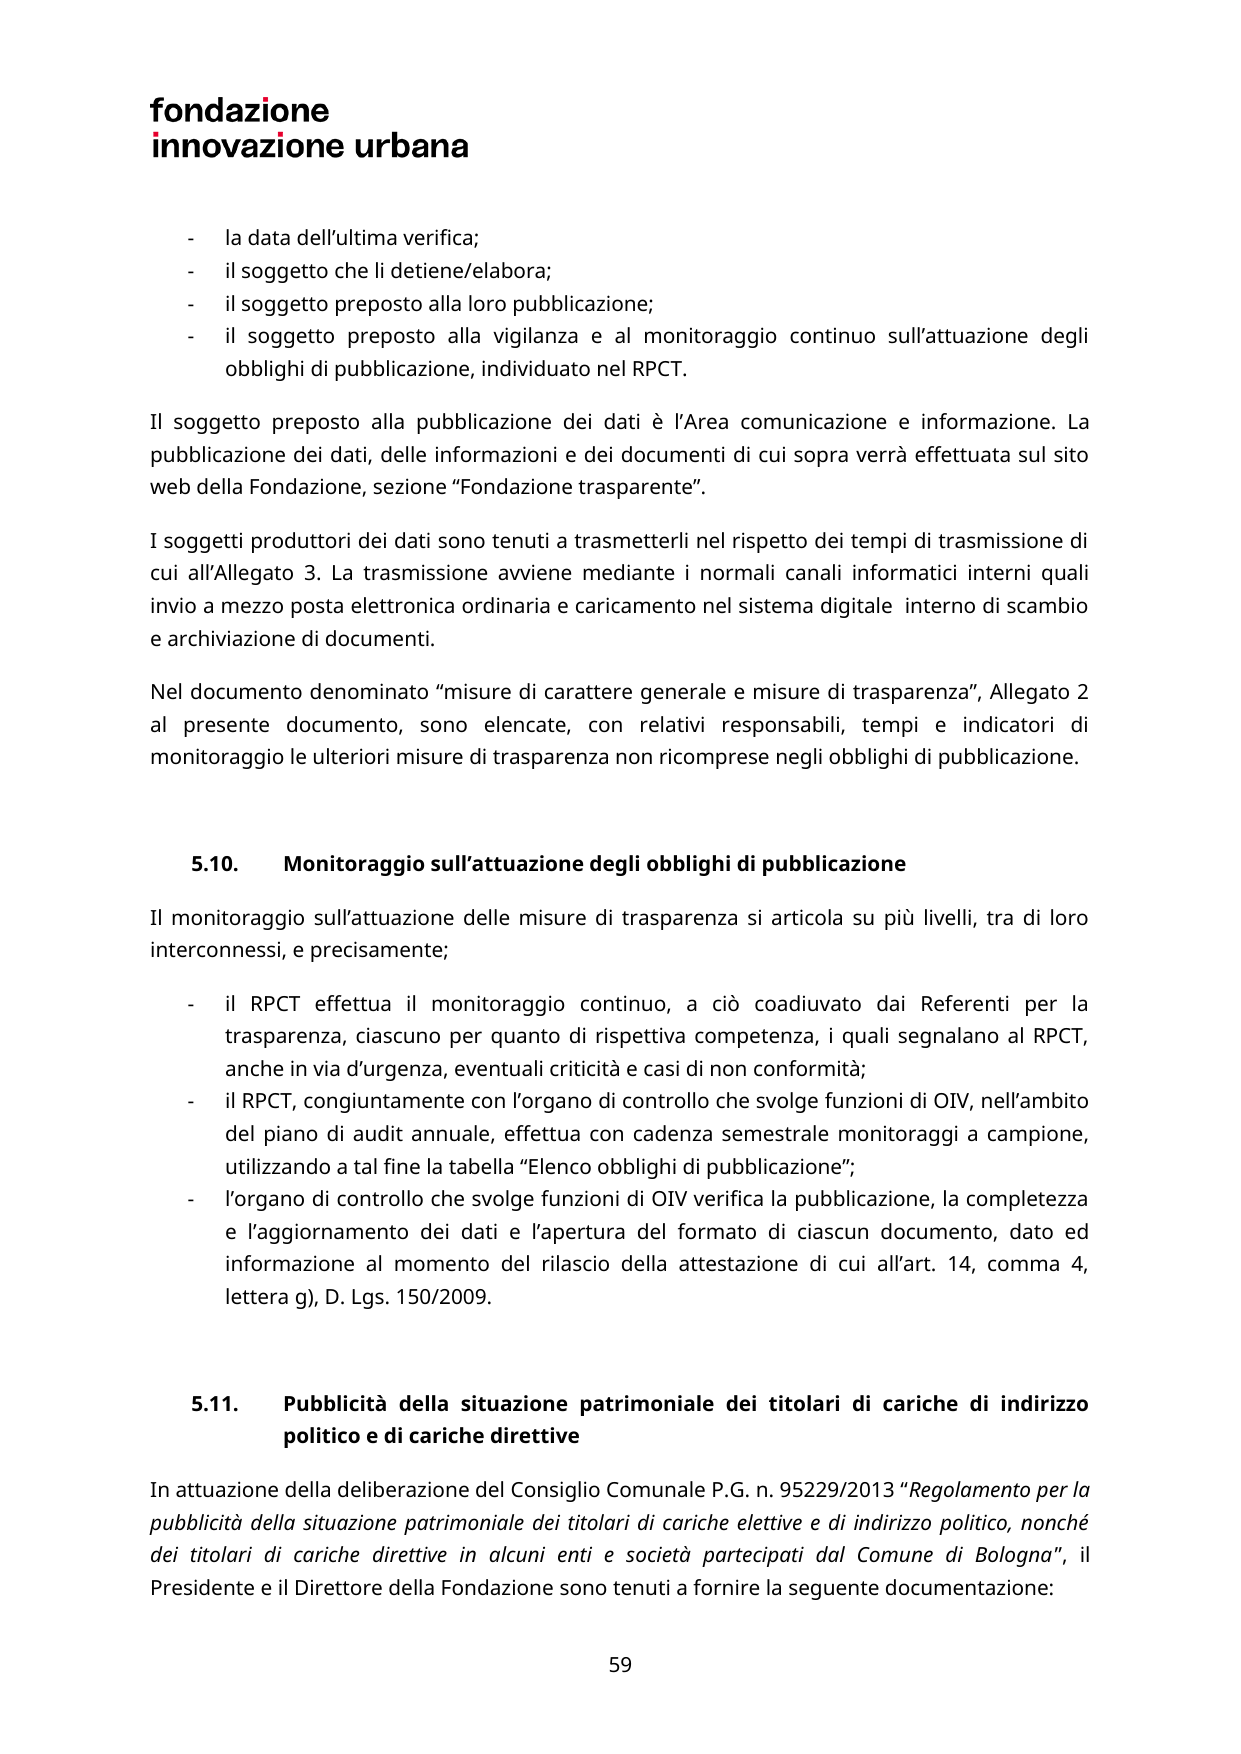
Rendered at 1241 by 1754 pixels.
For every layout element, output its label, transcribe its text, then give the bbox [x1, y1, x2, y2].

text I soggetti produttori dei dati sono tenuti a trasmetterli nel rispetto dei tempi di trasmissione di cui all’Allegato 3. La trasmissione avviene mediante i normali canali informatici interni quali invio a mezzo posta elettronica ordinaria e caricamento nel sistema digitale interno di scambio e archiviazione di documenti. [150, 526, 1090, 652]
list il soggetto preposto alla loro pubblicazione; [187, 289, 1090, 317]
list il RPCT effettua il monitoraggio continuo, a ciò coadiuvato dai Referenti per la trasparenza, ciascuno per quanto di rispettiva competenza, i quali segnalano al RPCT, anche in via d’urgenza, eventuali criticità e casi di non conformità; [187, 989, 1090, 1082]
text Il soggetto preposto alla pubblicazione dei dati è l’Area comunicazione e informazione. La pubblicazione dei dati, delle informazioni e dei documenti di cui sopra verrà effettuata sul sito web della Fondazione, sezione “Fondazione trasparente”. [150, 407, 1090, 501]
text Nel documento denominato “misure di carattere generale e misure di trasparenza”, Allegato 2 al presente documento, sono elencate, con relativi responsabili, tempi e indicatori di monitoraggio le ulteriori misure di trasparenza non ricomprese negli obblighi di pubblicazione. [150, 677, 1090, 771]
list l’organo di controllo che svolge funzioni di OIV verifica la pubblicazione, la completezza e l’aggiornamento dei dati e l’apertura del formato di ciascun documento, dato ed informazione al momento del rilascio della attestazione di cui all’art. 14, comma 4, lettera g), D. Lgs. 150/2009. [187, 1184, 1090, 1311]
picture [150, 75, 1083, 175]
list Pubblicità della situazione patrimoniale dei titolari di cariche di indirizzo politico e di cariche direttive [238, 1389, 1090, 1450]
list la data dell’ultima verifica; [187, 223, 1090, 252]
text In attuazione della deliberazione del Consiglio Comunale P.G. n. 95229/2013 “Regolamento per la pubblicità della situazione patrimoniale dei titolari di cariche elettive e di indirizzo politico, nonché dei titolari di cariche direttive in alcuni enti e società partecipati dal Comune di Bologna”, il Presidente e il Direttore della Fondazione sono tenuti a fornire la seguente documentazione: [150, 1475, 1090, 1601]
list il soggetto che li detiene/elabora; [187, 256, 1090, 284]
list il soggetto preposto alla vigilanza e al monitoraggio continuo sull’attuazione degli obblighi di pubblicazione, individuato nel RPCT. [187, 321, 1090, 382]
list Monitoraggio sull’attuazione degli obblighi di pubblicazione [238, 849, 1090, 878]
list il RPCT, congiuntamente con l’organo di controllo che svolge funzioni di OIV, nell’ambito del piano di audit annuale, effettua con cadenza semestrale monitoraggi a campione, utilizzando a tal fine la tabella “Elenco obblighi di pubblicazione”; [187, 1087, 1090, 1180]
text Il monitoraggio sull’attuazione delle misure di trasparenza si articola su più livelli, tra di loro interconnessi, e precisamente; [150, 903, 1090, 964]
